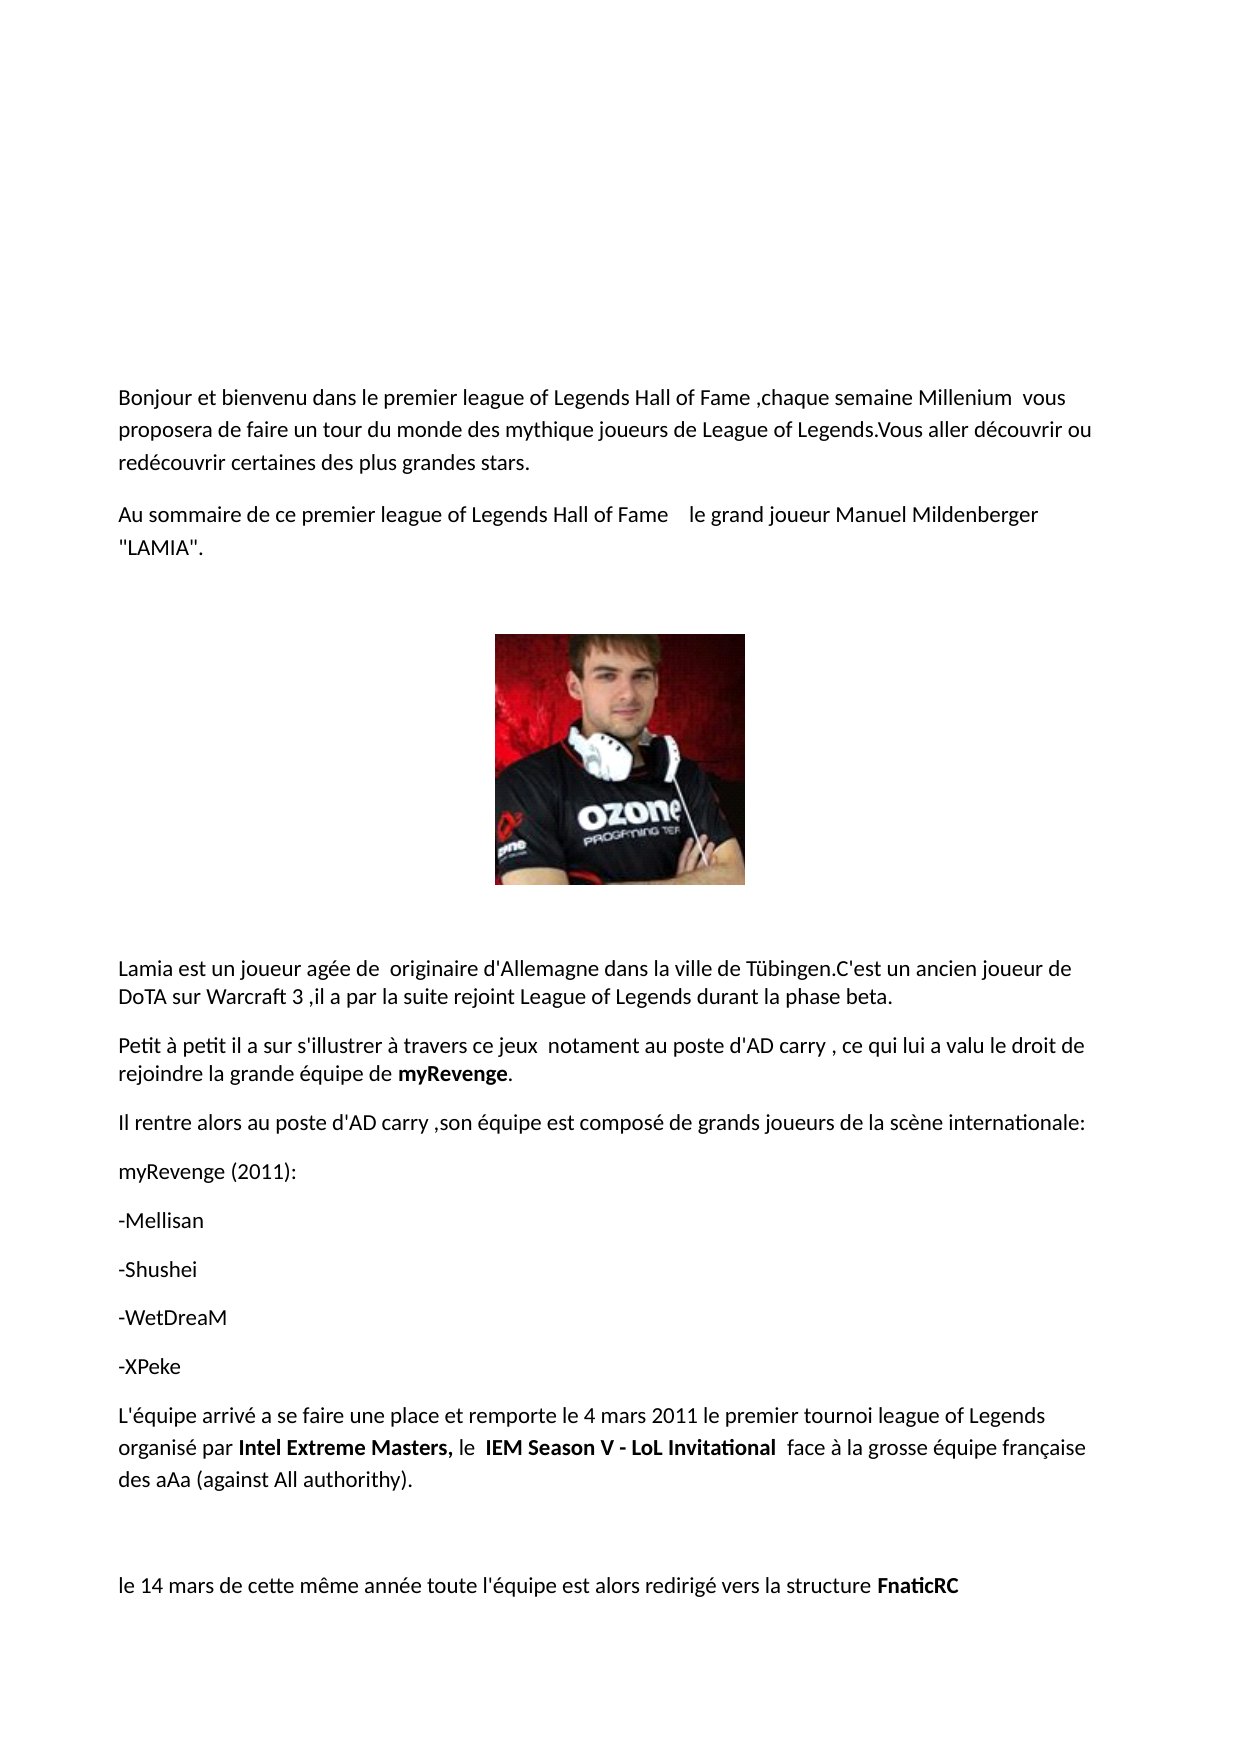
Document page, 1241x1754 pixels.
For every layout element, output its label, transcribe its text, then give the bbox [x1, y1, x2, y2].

text Lamia est un joueur agée de originaire d'Allemagne dans la ville de Tübingen.C'est un ancien joueur de DoTA sur Warcraft 3 ,il a par la suite rejoint League of Legends durant la phase beta. [118, 954, 1122, 1010]
text le 14 mars de cette même année toute l'équipe est alors redirigé vers la structure FnaticRC [118, 1572, 1122, 1600]
text myRevenge (2011): [118, 1157, 1122, 1185]
text L'équipe arrivé a se faire une place et remporte le 4 mars 2011 le premier tournoi league of Legends organisé par Intel Extreme Masters, le IEM Season V - LoL Invitational face à la grosse équipe française des aAa (against All authorithy). [118, 1401, 1122, 1494]
text Petit à petit il a sur s'illustrer à travers ce jeux notament au poste d'AD carry , ce qui lui a valu le droit de rejoindre la grande équipe de myRevenge. [118, 1031, 1122, 1087]
text -Mellisan [118, 1206, 1122, 1234]
text Bonjour et bienvenu dans le premier league of Legends Hall of Fame ,chaque semaine Millenium vous proposera de faire un tour du monde des mythique joueurs de League of Legends.Vous aller découvrir ou redécouvrir certaines des plus grandes stars. [118, 383, 1122, 476]
text Au sommaire de ce premier league of Legends Hall of Fame le grand joueur Manuel Mildenberger "LAMIA". [118, 501, 1122, 561]
text -Shushei [118, 1255, 1122, 1283]
text Il rentre alors au poste d'AD carry ,son équipe est composé de grands joueurs de la scène internationale: [118, 1108, 1122, 1136]
text -WetDreaM [118, 1303, 1122, 1332]
text -XPeke [118, 1352, 1122, 1380]
